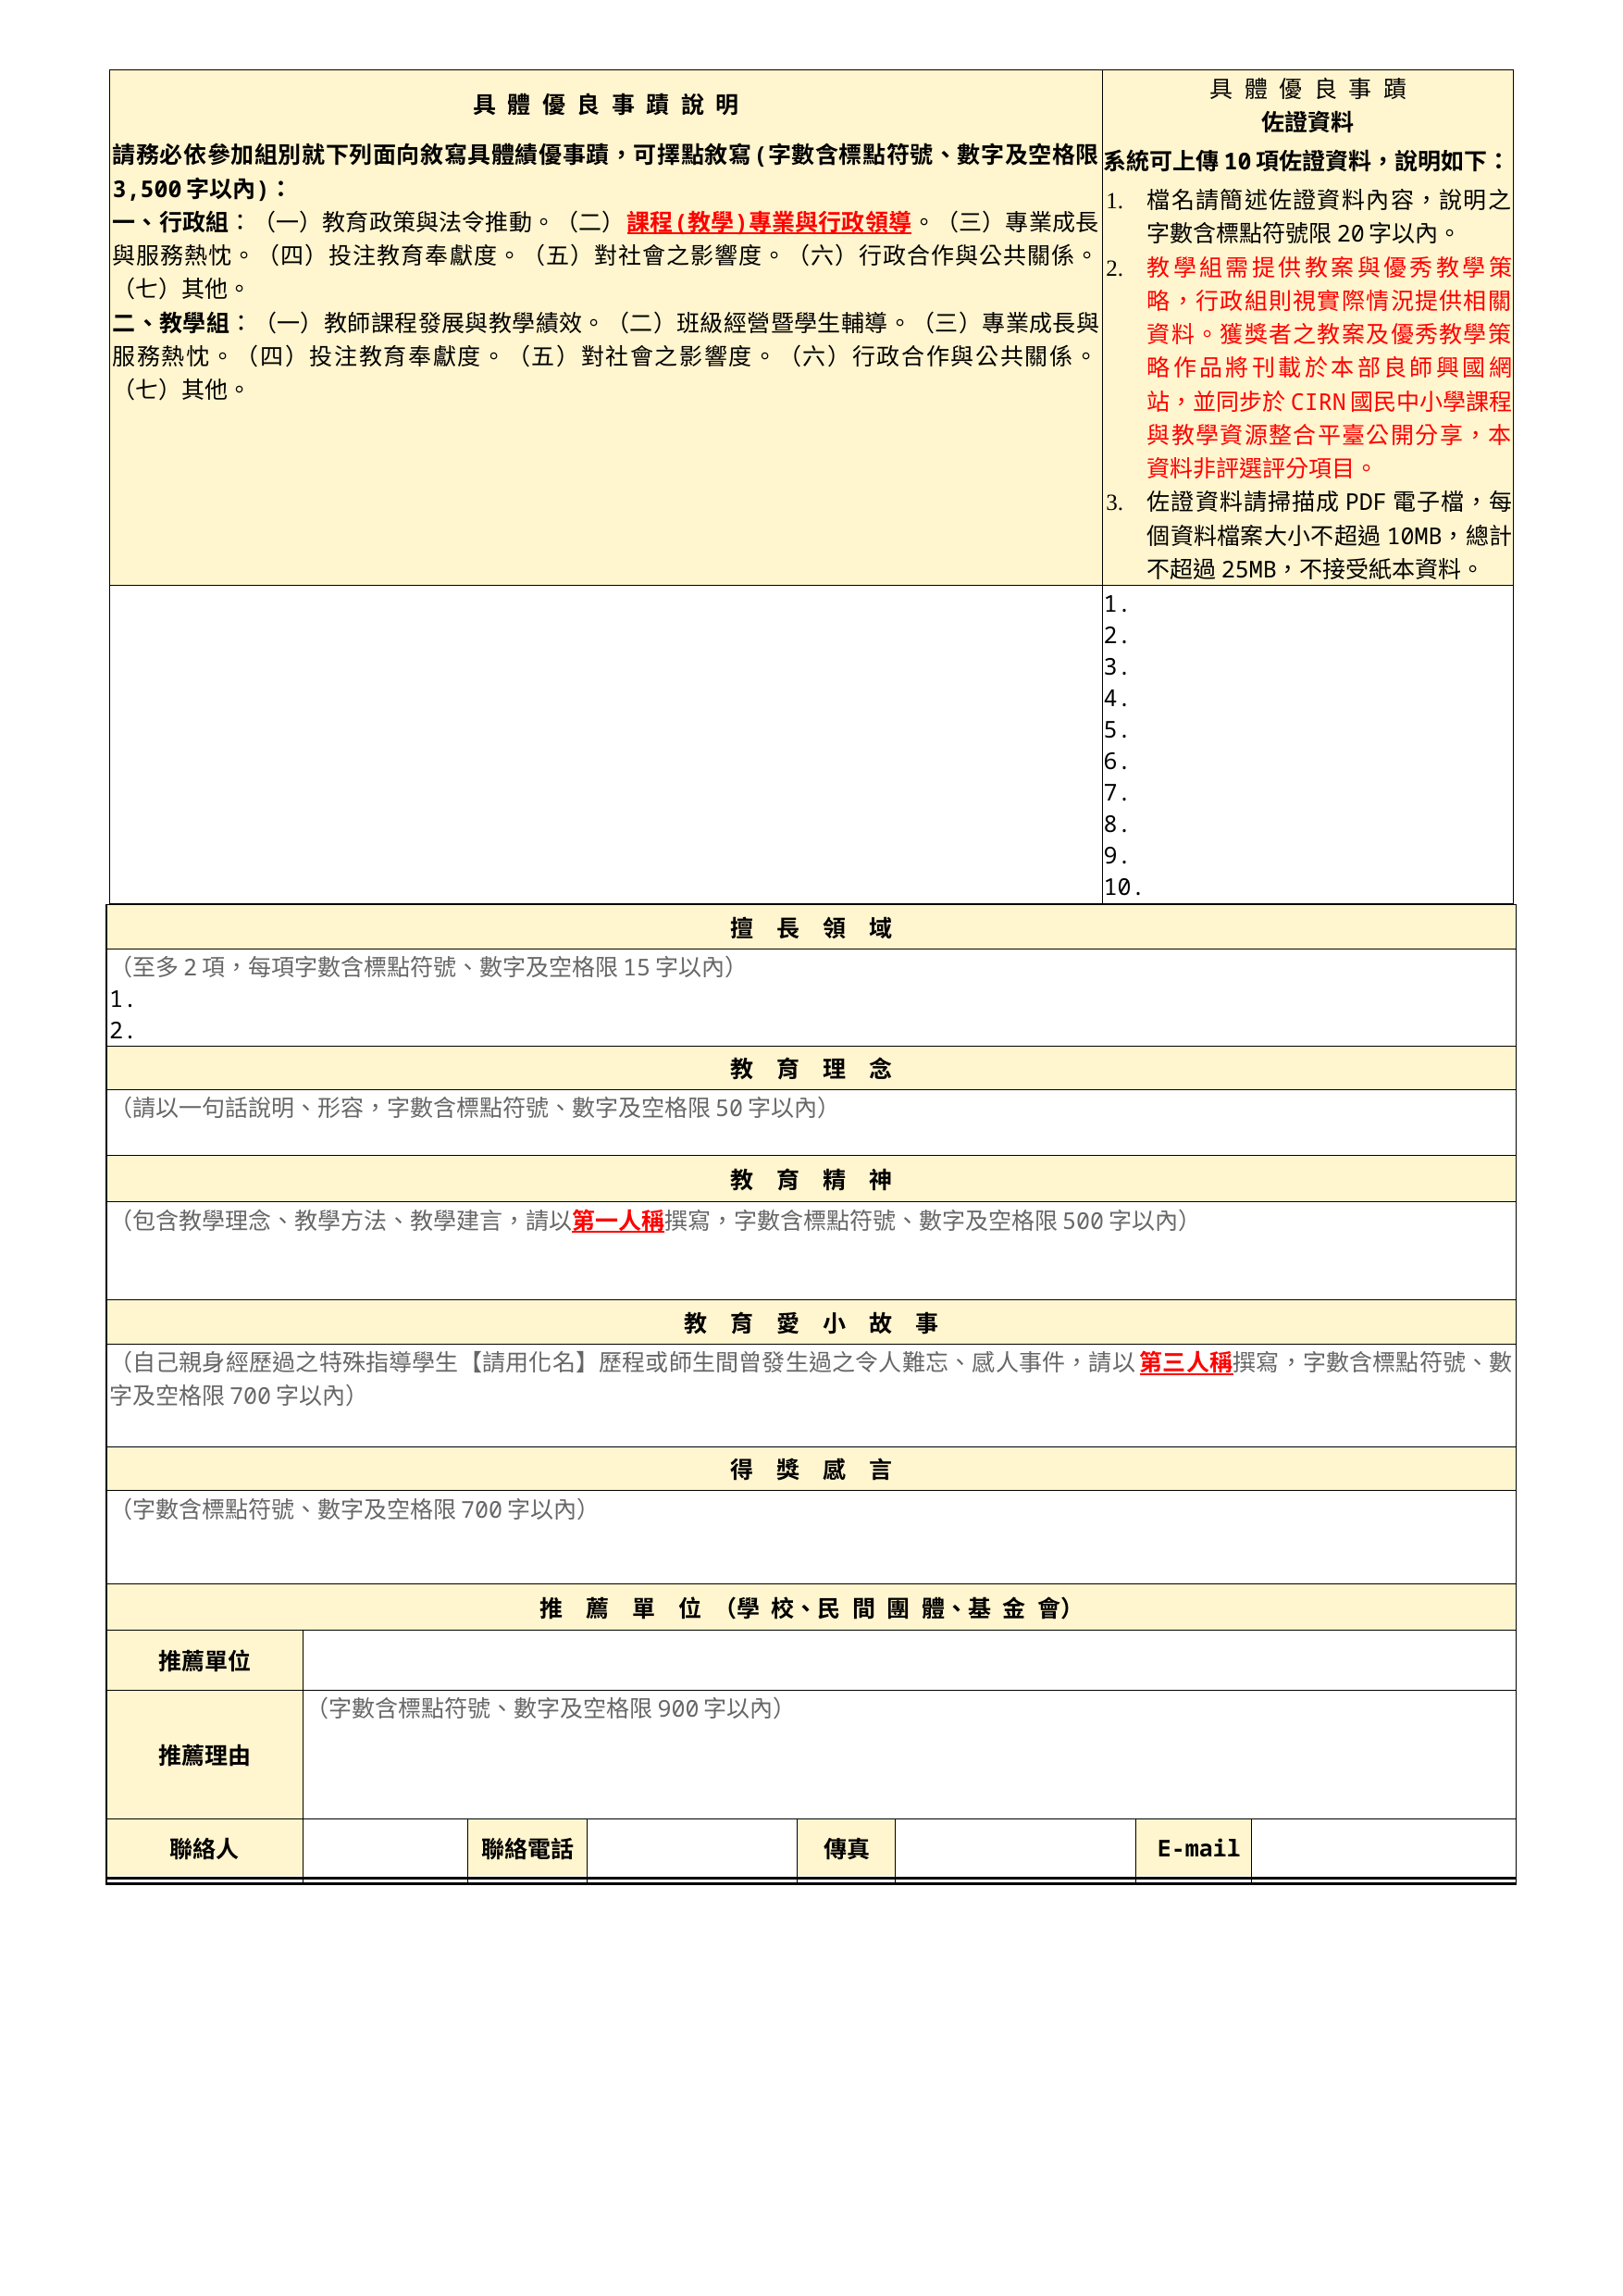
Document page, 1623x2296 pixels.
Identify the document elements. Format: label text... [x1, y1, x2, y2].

table_cell （字數含標點符號、數字及空格限700字以內） [107, 1491, 1516, 1583]
table_cell 1. 2. 3. 4. 5. 6. 7. 8. 9. 10. [1103, 586, 1513, 903]
table_cell 教 育 理 念 [107, 1047, 1516, 1089]
table_cell （至多2項，每項字數含標點符號、數字及空格限15字以內） 1. 2. [107, 949, 1516, 1046]
table_cell （自己親身經歷過之特殊指導學生【請用化名】歷程或師生間曾發生過之令人難忘、感人事件，請以第三人稱撰寫，字數含標點符號、數字及空格限700字以內） [107, 1345, 1516, 1446]
table_cell 聯絡人 [107, 1819, 303, 1876]
table_cell 具 體 優 良 事 蹟 說 明 請務必依參加組別就下列面向敘寫具體績優事蹟，可擇點敘寫(字數含標點符號、數字及空格限3,500字以內)： 一、行政組：（一）教育政策與法令推動。（二）課程(教學)專業與行政領導。（三）專業成長與服務熱忱。（四）投注教育奉獻度。（五）對社會之影響度。（六）行政合作與公共關係。（七）其他。 二、教學組：（一）教師課程發展與教學績效。（二）班級經營暨學生輔導。（三）專業成長與服務熱忱。（四）投注教育奉獻度。（五）對社會之影響度。（六）行政合作與公共關係。（七）其他。 [110, 70, 1102, 585]
table_cell [304, 1631, 1516, 1690]
table_cell （包含教學理念、教學方法、教學建言，請以第一人稱撰寫，字數含標點符號、數字及空格限500字以內） [107, 1202, 1516, 1299]
table_cell 具 體 優 良 事 蹟 佐證資料 系統可上傳10項佐證資料，說明如下： 檔名請簡述佐證資料內容，說明之字數含標點符號限20字以內。 教學組需提供教案與優秀教學策略，行政組則視實際情況提供相關資料。獲獎者之教案及優秀教學策略作品將刊載於本部良師興國網站，並同步於CIRN國民中小學課程與教學資源整合平臺公開分享，本資料非評選評分項目。 佐證資料請掃描成PDF電子檔，每個資料檔案大小不超過10MB，總計不超過25MB，不接受紙本資料。 [1103, 70, 1513, 585]
table_cell （字數含標點符號、數字及空格限900字以內） [304, 1691, 1516, 1818]
table_cell 傳真 [798, 1819, 895, 1876]
table_cell 推薦理由 [107, 1691, 303, 1818]
table_cell [110, 586, 1102, 903]
table_cell [896, 1819, 1135, 1876]
table_cell [304, 1819, 467, 1876]
table_cell 推 薦 單 位 （學 校、民 間 團 體、基 金 會） [107, 1584, 1516, 1630]
table_cell E-mail [1136, 1819, 1251, 1876]
table_cell [1252, 1819, 1516, 1876]
table_cell [588, 1819, 797, 1876]
table_cell 聯絡電話 [468, 1819, 587, 1876]
table_cell 得 獎 感 言 [107, 1447, 1516, 1490]
table_header 擅 長 領 域 [107, 905, 1516, 949]
table_cell 教 育 精 神 [107, 1156, 1516, 1201]
table_cell （請以一句話說明、形容，字數含標點符號、數字及空格限50字以內） [107, 1090, 1516, 1155]
table_cell 推薦單位 [107, 1631, 303, 1690]
table_cell 教 育 愛 小 故 事 [107, 1300, 1516, 1344]
